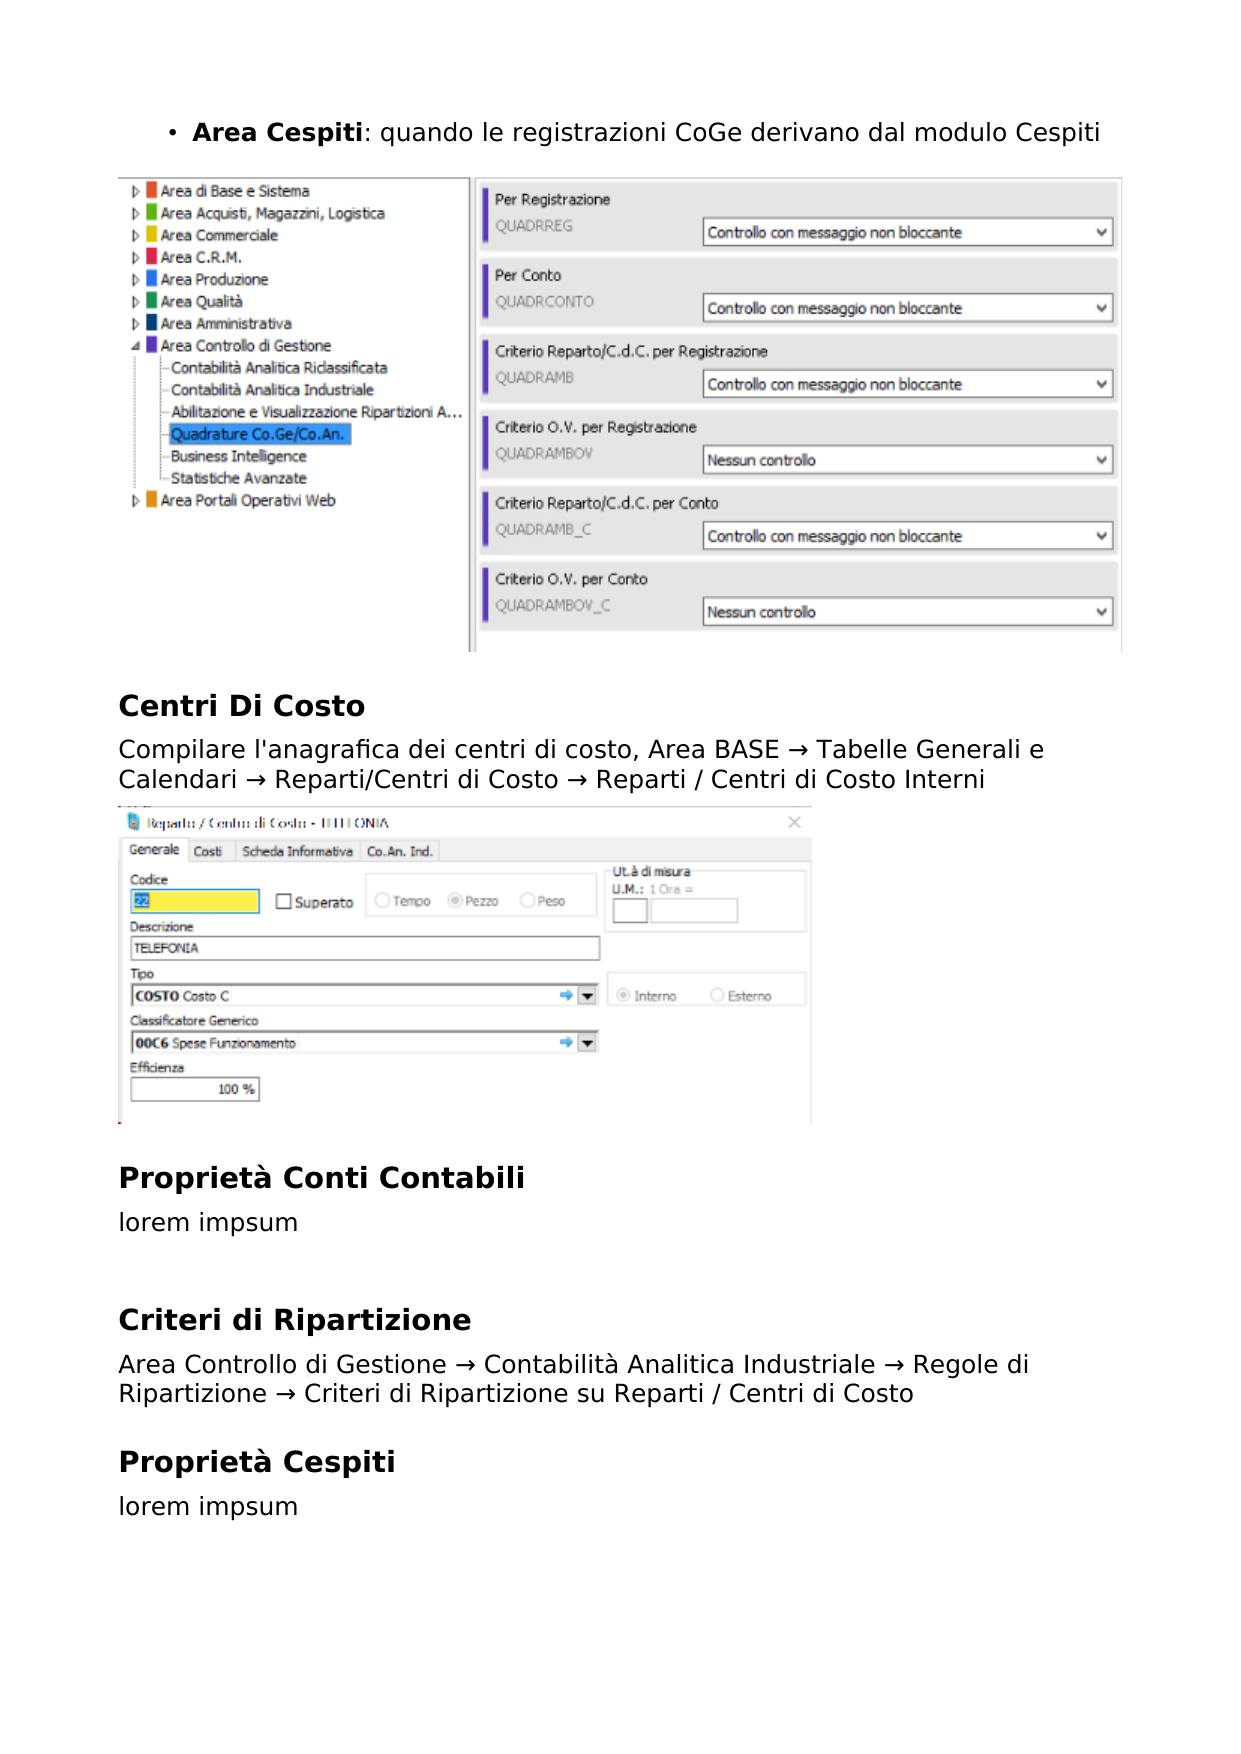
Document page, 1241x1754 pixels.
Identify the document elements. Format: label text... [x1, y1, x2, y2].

text lorem impsum [118, 1492, 1122, 1551]
subtitle Centri Di Costo [118, 689, 1122, 723]
subtitle Proprietà Cespiti [118, 1446, 1122, 1480]
picture [118, 176, 1123, 652]
subtitle Proprietà Conti Contabili [118, 1161, 1122, 1195]
picture [118, 806, 812, 1124]
list Area Cespiti: quando le registrazioni CoGe derivano dal modulo Cespiti [177, 118, 1122, 147]
text Area Controllo di Gestione → Contabilità Analitica Industriale → Regole di Ripartizione → Criteri di Ripartizione su Reparti / Centri di Costo [118, 1350, 1122, 1408]
subtitle Criteri di Ripartizione [118, 1303, 1122, 1337]
text Compilare l'anagrafica dei centri di costo, Area BASE → Tabelle Generali e Calendari → Reparti/Centri di Costo → Reparti / Centri di Costo Interni [118, 736, 1122, 794]
text lorem impsum [118, 1208, 1122, 1266]
